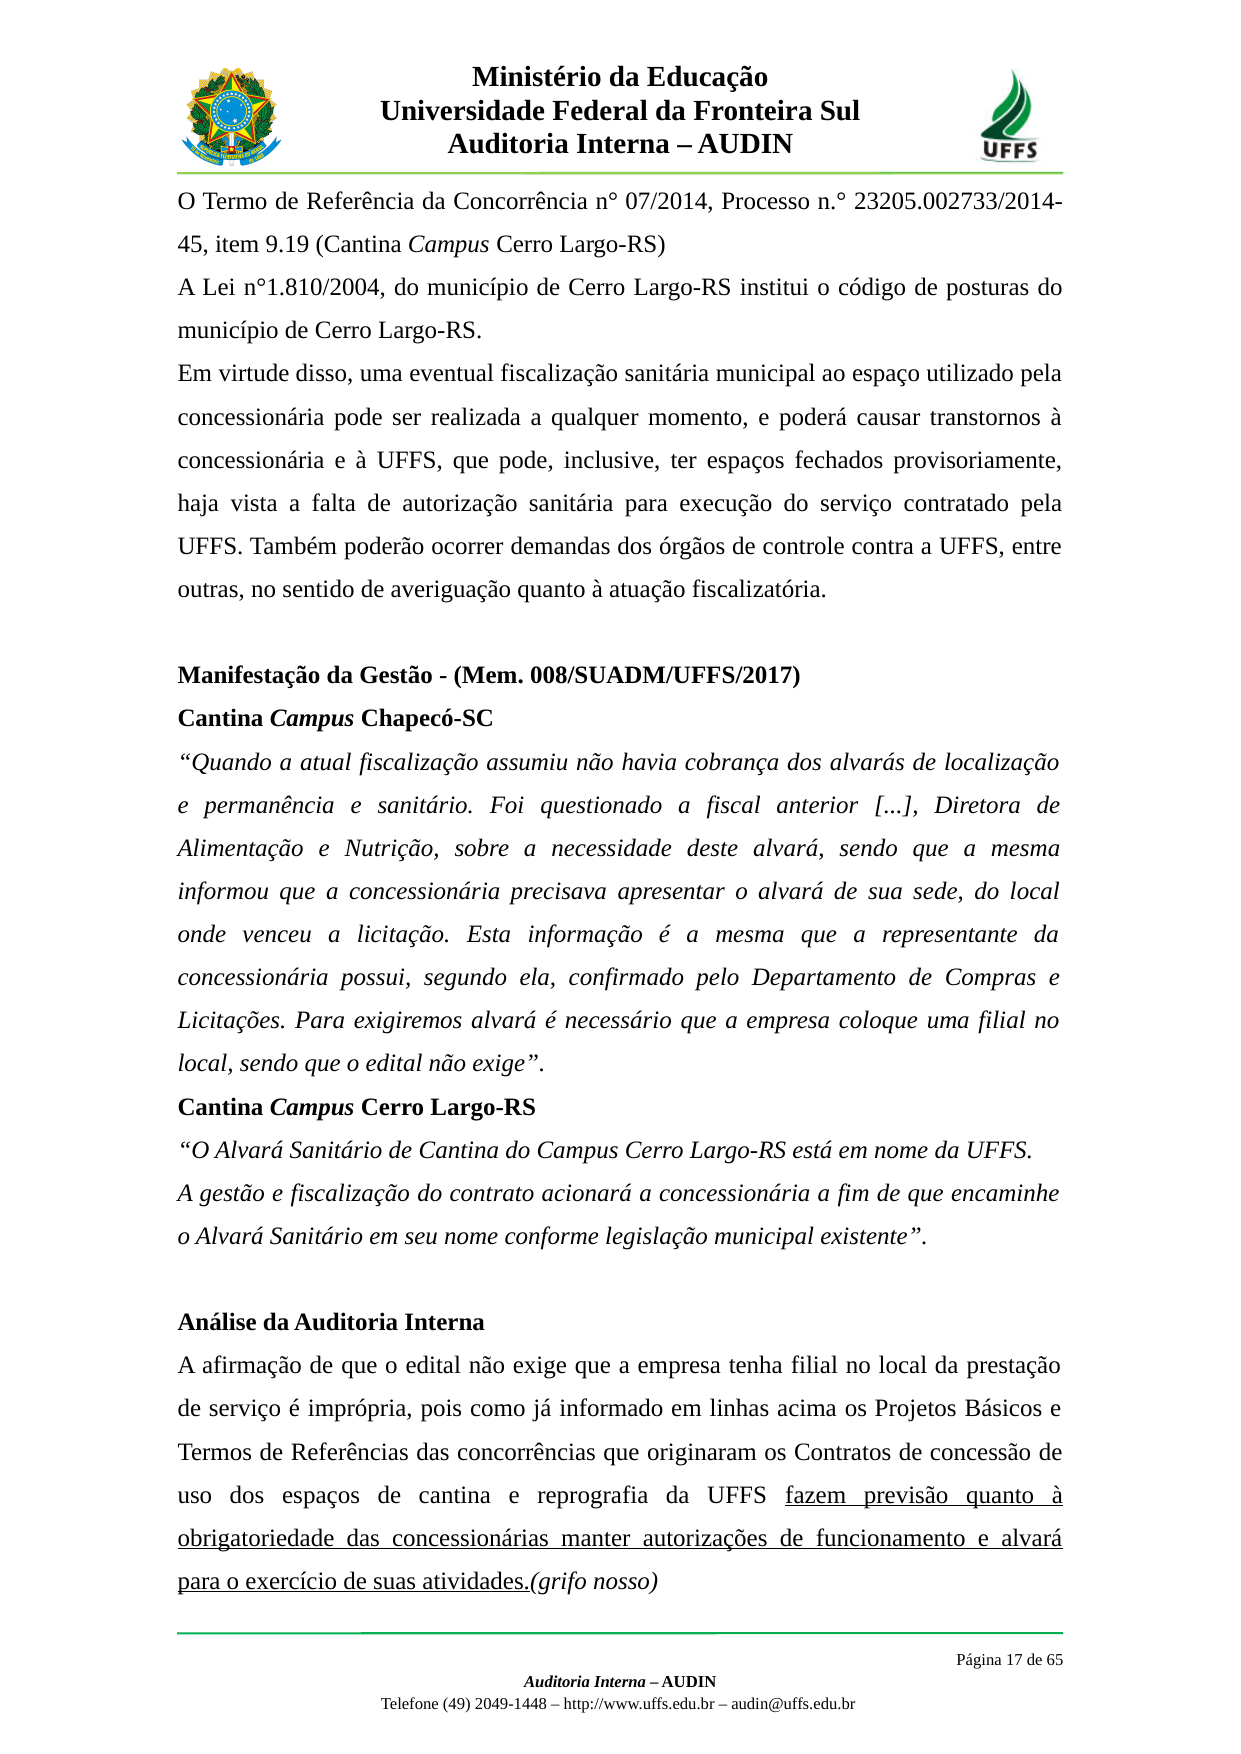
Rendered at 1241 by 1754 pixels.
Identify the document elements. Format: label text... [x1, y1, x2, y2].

text Análise da Auditoria Interna [177, 1307, 1063, 1336]
picture [966, 68, 1054, 166]
text A afirmação de que o edital não exige que a empresa tenha filial no local da prestação de serviço é imprópria, pois como já informado em linhas acima os Projetos Básicos e Termos de Referências das concorrências que originaram os Contratos de concessão de uso dos espaços de cantina e reprografia da UFFS fazem previsão quanto à obrigatoriedade das concessionárias manter autorizações de funcionamento e alvará [177, 1350, 1063, 1548]
picture [181, 68, 282, 166]
text Cantina Campus Chapecó-SC [177, 703, 1063, 732]
text A gestão e fiscalização do contrato acionará a concessionária a fim de que encaminhe o Alvará Sanitário em seu nome conforme legislação municipal existente”. [177, 1178, 1063, 1250]
text O Termo de Referência da Concorrência n° 07/2014, Processo n.° 23205.002733/2014-45, item 9.19 (Cantina Campus Cerro Largo-RS) [177, 186, 1063, 258]
text A Lei n°1.810/2004, do município de Cerro Largo-RS institui o código de posturas do município de Cerro Largo-RS. [177, 272, 1063, 344]
text Cantina Campus Cerro Largo-RS [177, 1092, 1063, 1120]
subtitle Em virtude disso, uma eventual fiscalização sanitária municipal ao espaço utilizado pela concessionária pode ser realizada a qualquer momento, e poderá causar transtornos à concessionária e à UFFS, que pode, inclusive, ter espaços fechados provisoriamente, haja vista a falta de autorização sanitária para execução do serviço contratado pela UFFS. Também poderão ocorrer demandas dos órgãos de controle contra a UFFS, entre outras, no sentido de averiguação quanto à atuação fiscalizatória. [177, 358, 1063, 603]
text para o exercício de suas atividades.(grifo nosso) [177, 1549, 1063, 1595]
text “O Alvará Sanitário de Cantina do Campus Cerro Largo-RS está em nome da UFFS. [177, 1135, 1063, 1163]
text “Quando a atual fiscalização assumiu não havia cobrança dos alvarás de localização e permanência e sanitário. Foi questionado a fiscal anterior [...], Diretora de Alimentação e Nutrição, sobre a necessidade deste alvará, sendo que a mesma informou que a concessionária precisava apresentar o alvará de sua sede, do local onde venceu a licitação. Esta informação é a mesma que a representante da concessionária possui, segundo ela, confirmado pelo Departamento de Compras e Licitações. Para exigiremos alvará é necessário que a empresa coloque uma filial no local, sendo que o edital não exige”. [177, 747, 1063, 1077]
text Manifestação da Gestão - (Mem. 008/SUADM/UFFS/2017) [177, 660, 1063, 689]
